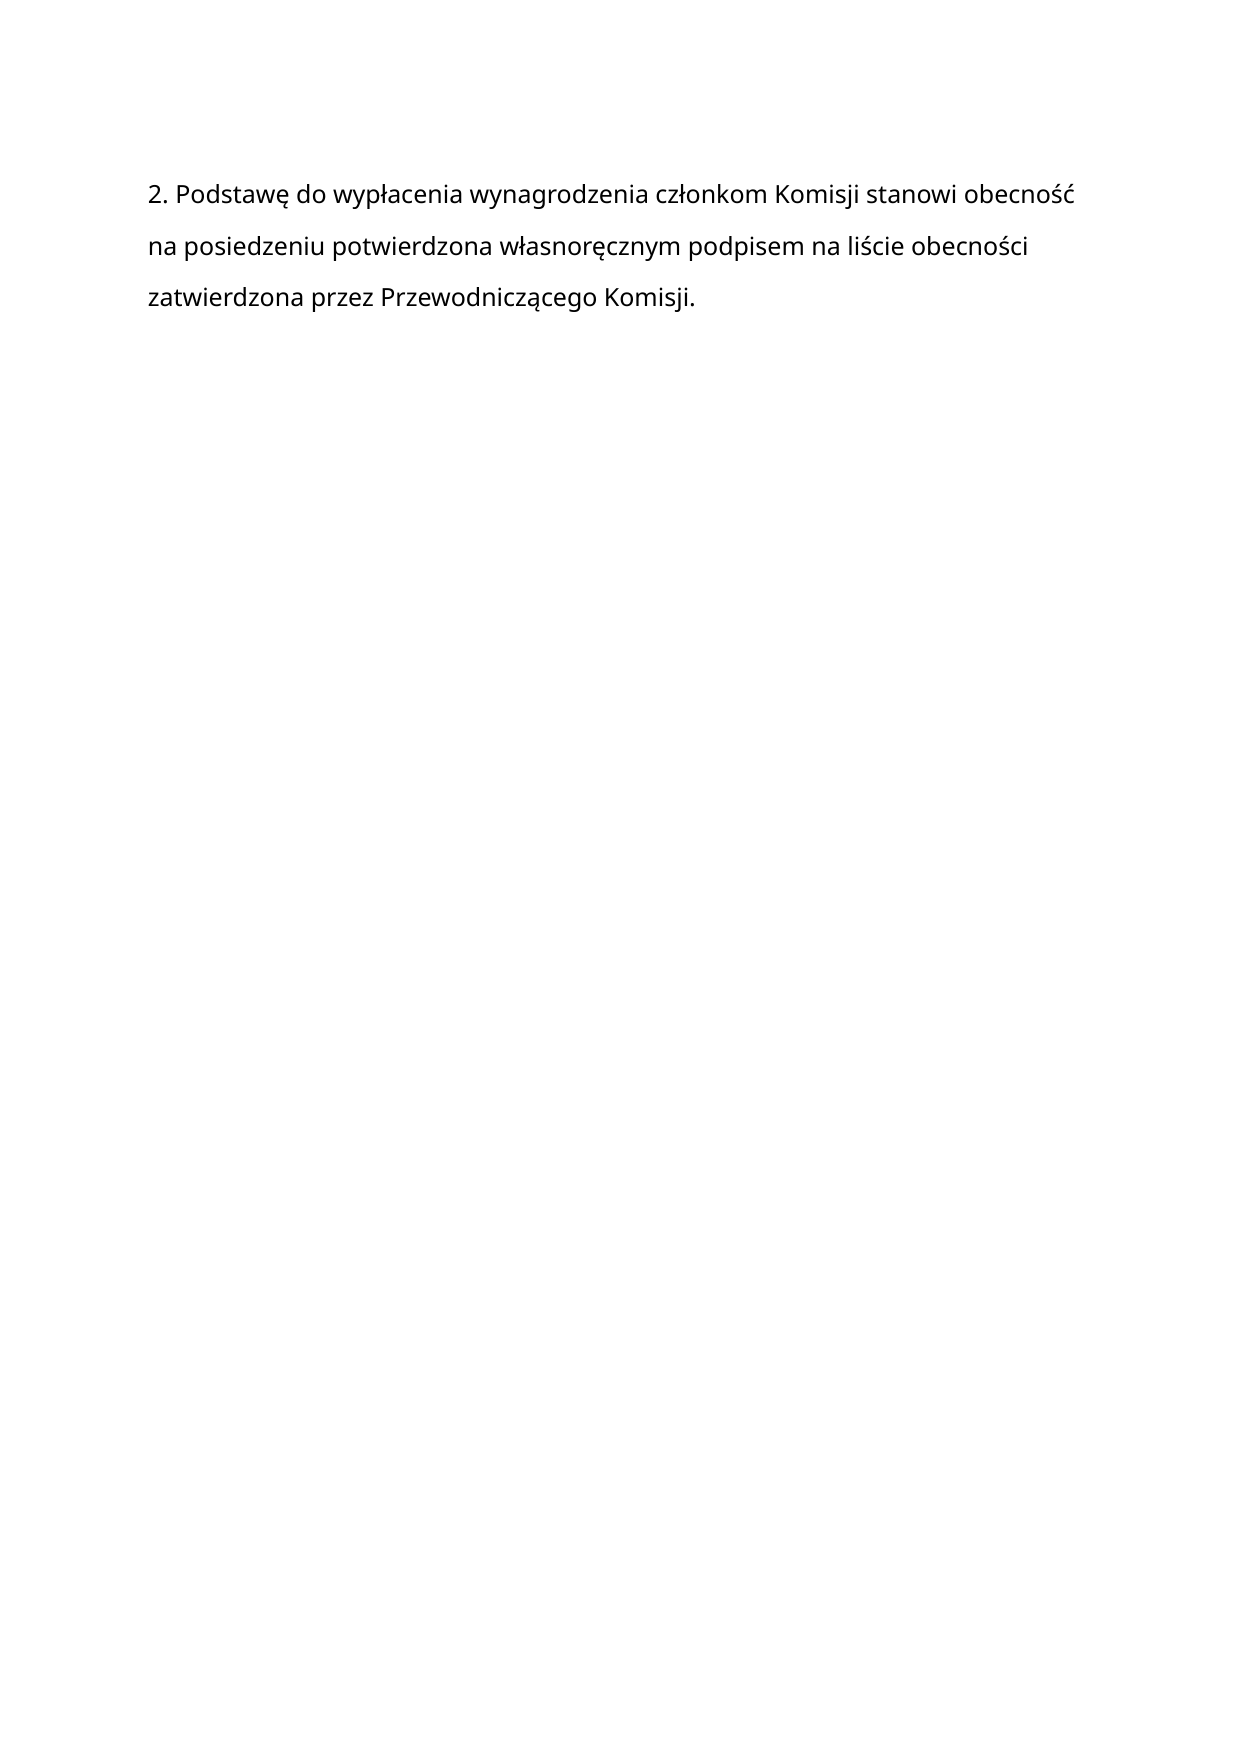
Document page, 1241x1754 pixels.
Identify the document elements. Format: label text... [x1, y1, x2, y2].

text 2. Podstawę do wypłacenia wynagrodzenia członkom Komisji stanowi obecność na posiedzeniu potwierdzona własnoręcznym podpisem na liście obecności zatwierdzona przez Przewodniczącego Komisji. [148, 177, 1093, 313]
